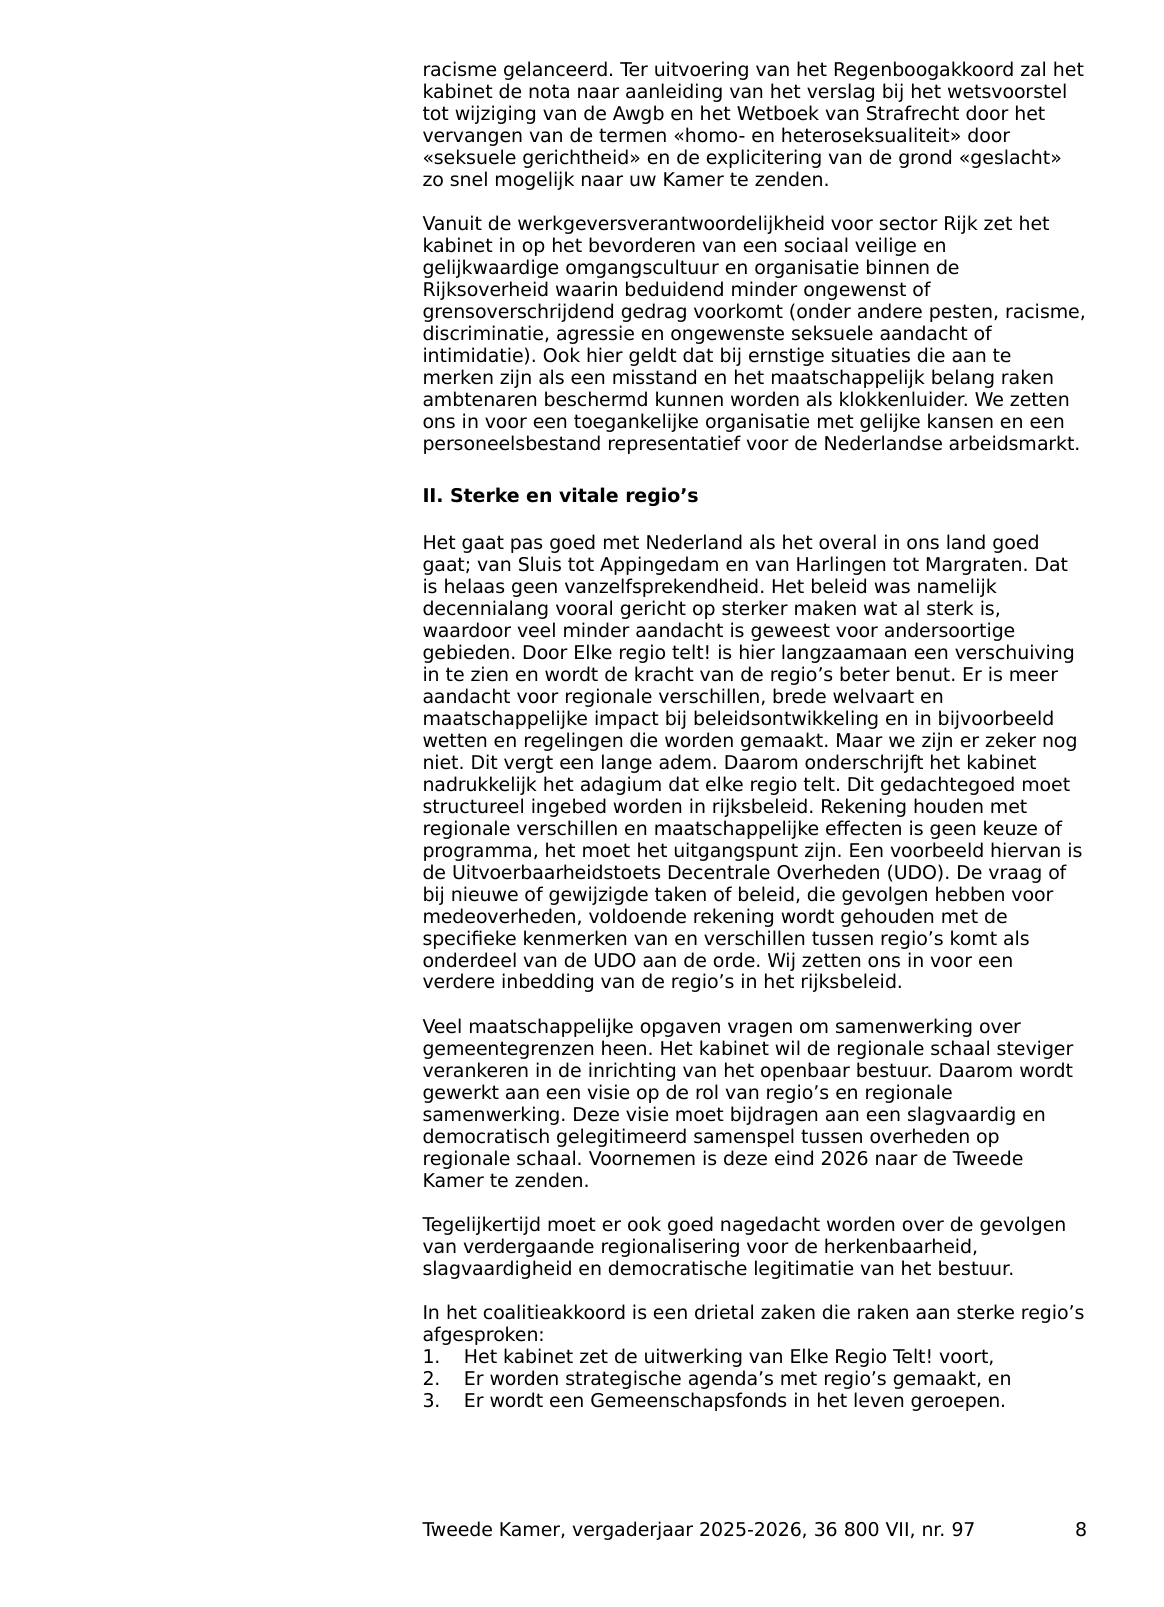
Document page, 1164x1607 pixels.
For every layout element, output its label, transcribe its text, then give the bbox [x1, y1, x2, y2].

text 3. Er wordt een Gemeenschapsfonds in het leven geroepen. [422, 1390, 1087, 1412]
text Vanuit de werkgeversverantwoordelijkheid voor sector Rijk zet het kabinet in op het bevorderen van een sociaal veilige en gelijkwaardige omgangscultuur en organisatie binnen de Rijksoverheid waarin beduidend minder ongewenst of grensoverschrijdend gedrag voorkomt (onder andere pesten, racisme, discriminatie, agressie en ongewenste seksuele aandacht of intimidatie). Ook hier geldt dat bij ernstige situaties die aan te merken zijn als een misstand en het maatschappelijk belang raken ambtenaren beschermd kunnen worden als klokkenluider. We zetten ons in voor een toegankelijke organisatie met gelijke kansen en een personeelsbestand representatief voor de Nederlandse arbeidsmarkt. [422, 213, 1087, 455]
subtitle II. Sterke en vitale regio’s [422, 485, 1087, 507]
text Veel maatschappelijke opgaven vragen om samenwerking over gemeentegrenzen heen. Het kabinet wil de regionale schaal steviger verankeren in de inrichting van het openbaar bestuur. Daarom wordt gewerkt aan een visie op de rol van regio’s en regionale samenwerking. Deze visie moet bijdragen aan een slagvaardig en democratisch gelegitimeerd samenspel tussen overheden op regionale schaal. Voornemen is deze eind 2026 naar de Tweede Kamer te zenden. [422, 1016, 1087, 1191]
text Het gaat pas goed met Nederland als het overal in ons land goed gaat; van Sluis tot Appingedam en van Harlingen tot Margraten. Dat is helaas geen vanzelfsprekendheid. Het beleid was namelijk decennialang vooral gericht op sterker maken wat al sterk is, waardoor veel minder aandacht is geweest voor andersoortige gebieden. Door Elke regio telt! is hier langzaamaan een verschuiving in te zien en wordt de kracht van de regio’s beter benut. Er is meer aandacht voor regionale verschillen, brede welvaart en maatschappelijke impact bij beleidsontwikkeling en in bijvoorbeeld wetten en regelingen die worden gemaakt. Maar we zijn er zeker nog niet. Dit vergt een lange adem. Daarom onderschrijft het kabinet nadrukkelijk het adagium dat elke regio telt. Dit gedachtegoed moet structureel ingebed worden in rijksbeleid. Rekening houden met regionale verschillen en maatschappelijke effecten is geen keuze of programma, het moet het uitgangspunt zijn. Een voorbeeld hiervan is de Uitvoerbaarheidstoets Decentrale Overheden (UDO). De vraag of bij nieuwe of gewijzigde taken of beleid, die gevolgen hebben voor medeoverheden, voldoende rekening wordt gehouden met de specifieke kenmerken van en verschillen tussen regio’s komt als onderdeel van de UDO aan de orde. Wij zetten ons in voor een verdere inbedding van de regio’s in het rijksbeleid. [422, 532, 1087, 993]
text Tegelijkertijd moet er ook goed nagedacht worden over de gevolgen van verdergaande regionalisering voor de herkenbaarheid, slagvaardigheid en democratische legitimatie van het bestuur. [422, 1214, 1087, 1279]
text 1. Het kabinet zet de uitwerking van Elke Regio Telt! voort, [422, 1346, 1087, 1368]
text 2. Er worden strategische agenda’s met regio’s gemaakt, en [422, 1368, 1087, 1390]
text In het coalitieakkoord is een drietal zaken die raken aan sterke regio’s afgesproken: [422, 1302, 1087, 1346]
text racisme gelanceerd. Ter uitvoering van het Regenboogakkoord zal het kabinet de nota naar aanleiding van het verslag bij het wetsvoorstel tot wijziging van de Awgb en het Wetboek van Strafrecht door het vervangen van de termen «homo- en heteroseksualiteit» door «seksuele gerichtheid» en de explicitering van de grond «geslacht» zo snel mogelijk naar uw Kamer te zenden. [422, 59, 1087, 191]
